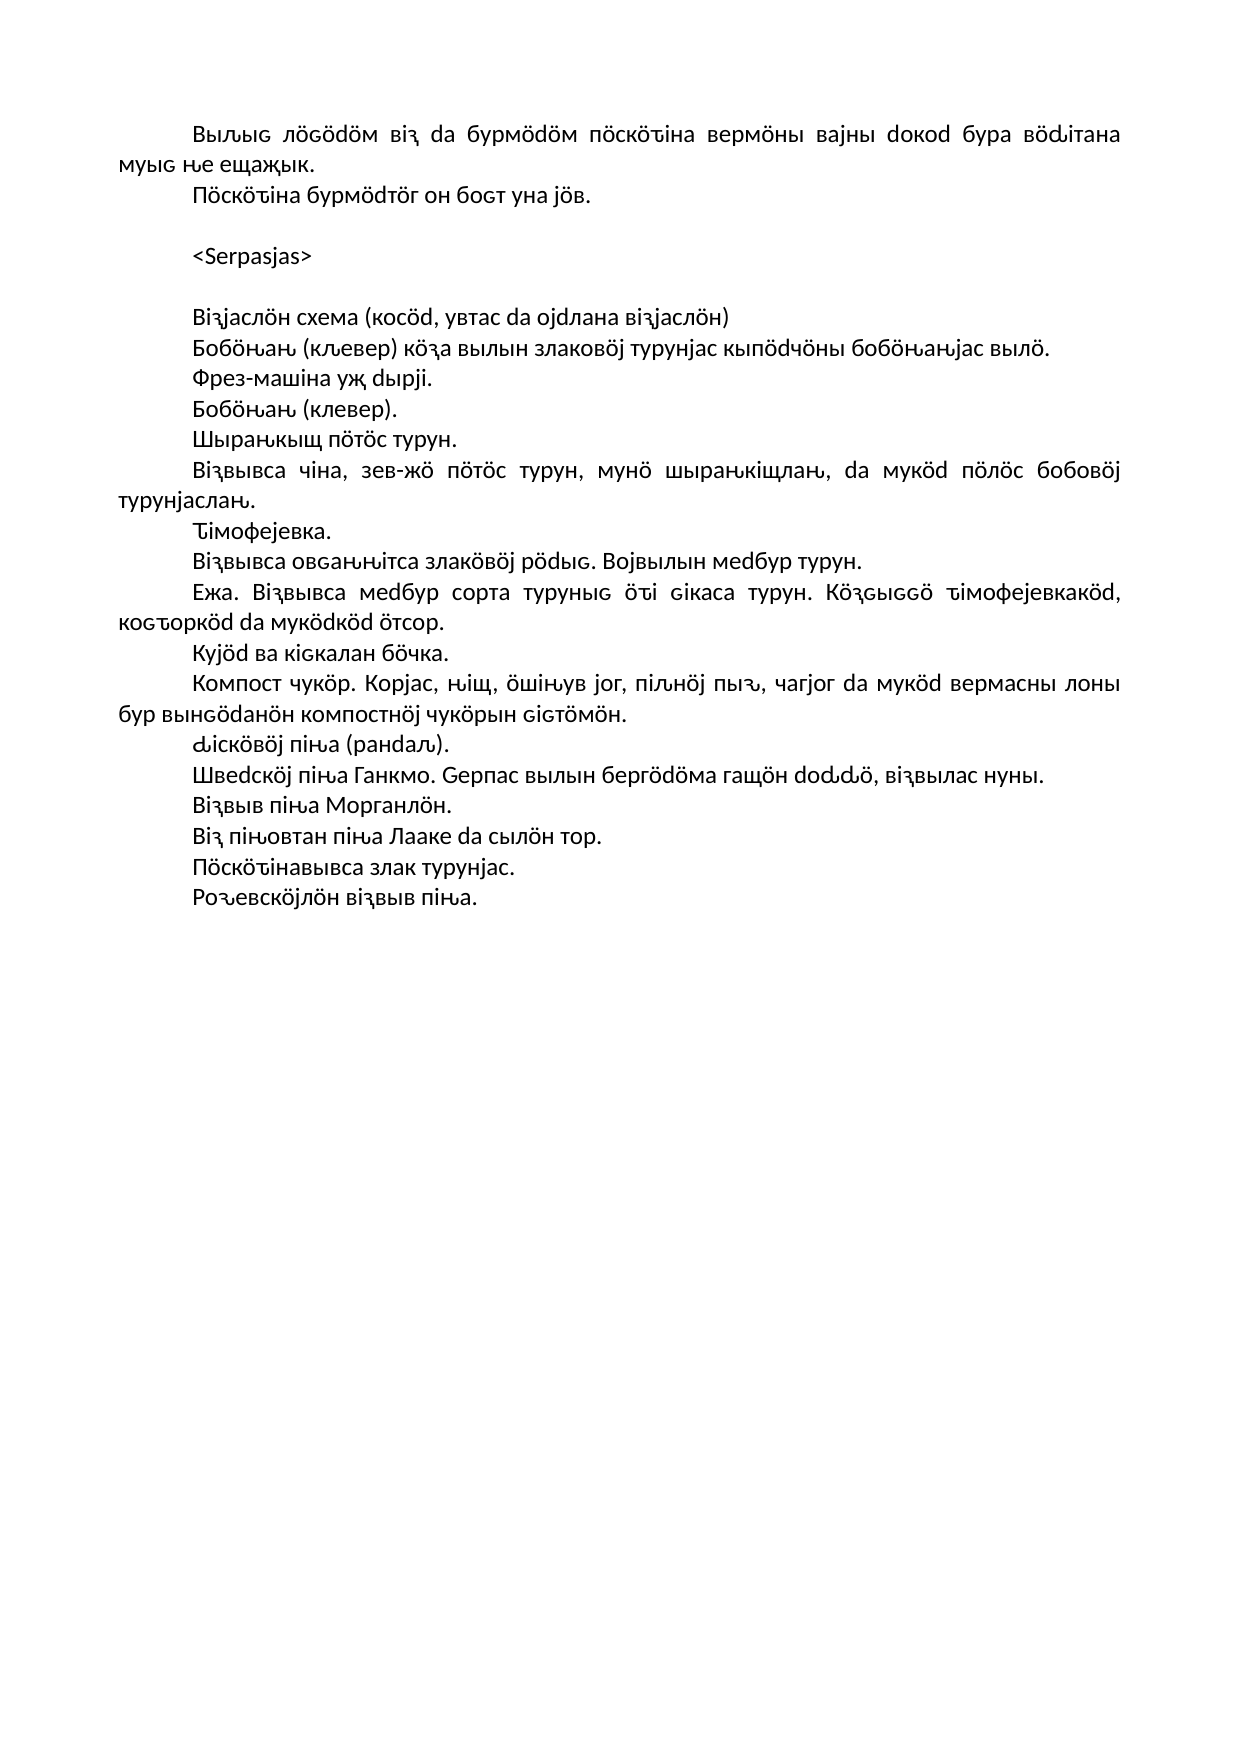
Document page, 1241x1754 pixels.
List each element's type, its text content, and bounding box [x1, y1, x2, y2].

text Бобӧԋаԋ (кԉевер) кӧԇа вылын злаковӧј турунјас кыпӧԁчӧны бобӧԋаԋјас вылӧ. [118, 332, 1122, 362]
text Ежа. Віԇвывса меԁбур сорта туруныԍ ӧԏі ԍікаса турун. Кӧԇԍыԍԍӧ ԏімофејевкакӧԁ, коԍԏоркӧԁ ԁа мукӧԁкӧԁ ӧтсор. [118, 576, 1122, 637]
text Віԇ піԋовтан піԋа Лааке ԁа сылӧн тор. [118, 820, 1122, 851]
text Пӧскӧԏіна бурмӧԁтӧг он боԍт уна јӧв. [118, 179, 1122, 210]
text Фрез-машіна уҗ ԁырјі. [118, 362, 1122, 393]
text Роԅевскӧјлӧн віԇвыв піԋа. [118, 881, 1122, 912]
text Ԃіскӧвӧј піԋа (ранԁаԉ). [118, 728, 1122, 759]
text Шыраԋкыщ пӧтӧс турун. [118, 423, 1122, 454]
text Бобӧԋаԋ (клевер). [118, 393, 1122, 423]
text Віԇвыв піԋа Морганлӧн. [118, 789, 1122, 820]
text Швеԁскӧј піԋа Ганкмо. Ԍерпас вылын бергӧԁӧма гащӧн ԁоԃԃӧ, віԇвылас нуны. [118, 759, 1122, 789]
text Віԇвывса овԍаԋԋітса злакӧвӧј рӧԁыԍ. Војвылын меԁбур турун. [118, 545, 1122, 576]
text Кујӧԁ ва кіԍкалан бӧчка. [118, 637, 1122, 667]
text Віԇвывса чіна, зев-жӧ пӧтӧс турун, мунӧ шыраԋкіщлаԋ, ԁа мукӧԁ пӧлӧс бобовӧј турунјаслаԋ. [118, 454, 1122, 515]
text Компост чукӧр. Корјас, ԋіщ, ӧшіԋув јог, піԉнӧј пыԅ, чагјог ԁа мукӧԁ вермасны лоны бур вынԍӧԁанӧн компостнӧј чукӧрын ԍіԍтӧмӧн. [118, 667, 1122, 728]
text Пӧскӧԏінавывса злак турунјас. [118, 851, 1122, 881]
text Ԏімофејевка. [118, 515, 1122, 545]
text Віԇјаслӧн схема (косӧԁ, увтас ԁа ојԁлана віԇјаслӧн) [118, 301, 1122, 332]
text <Serpasjas> [118, 240, 1122, 271]
text Выԉыԍ лӧԍӧԁӧм віԇ ԁа бурмӧԁӧм пӧскӧԏіна вермӧны вајны ԁокоԁ бура вӧԃітана муыԍ ԋе ещаҗык. [118, 118, 1122, 179]
